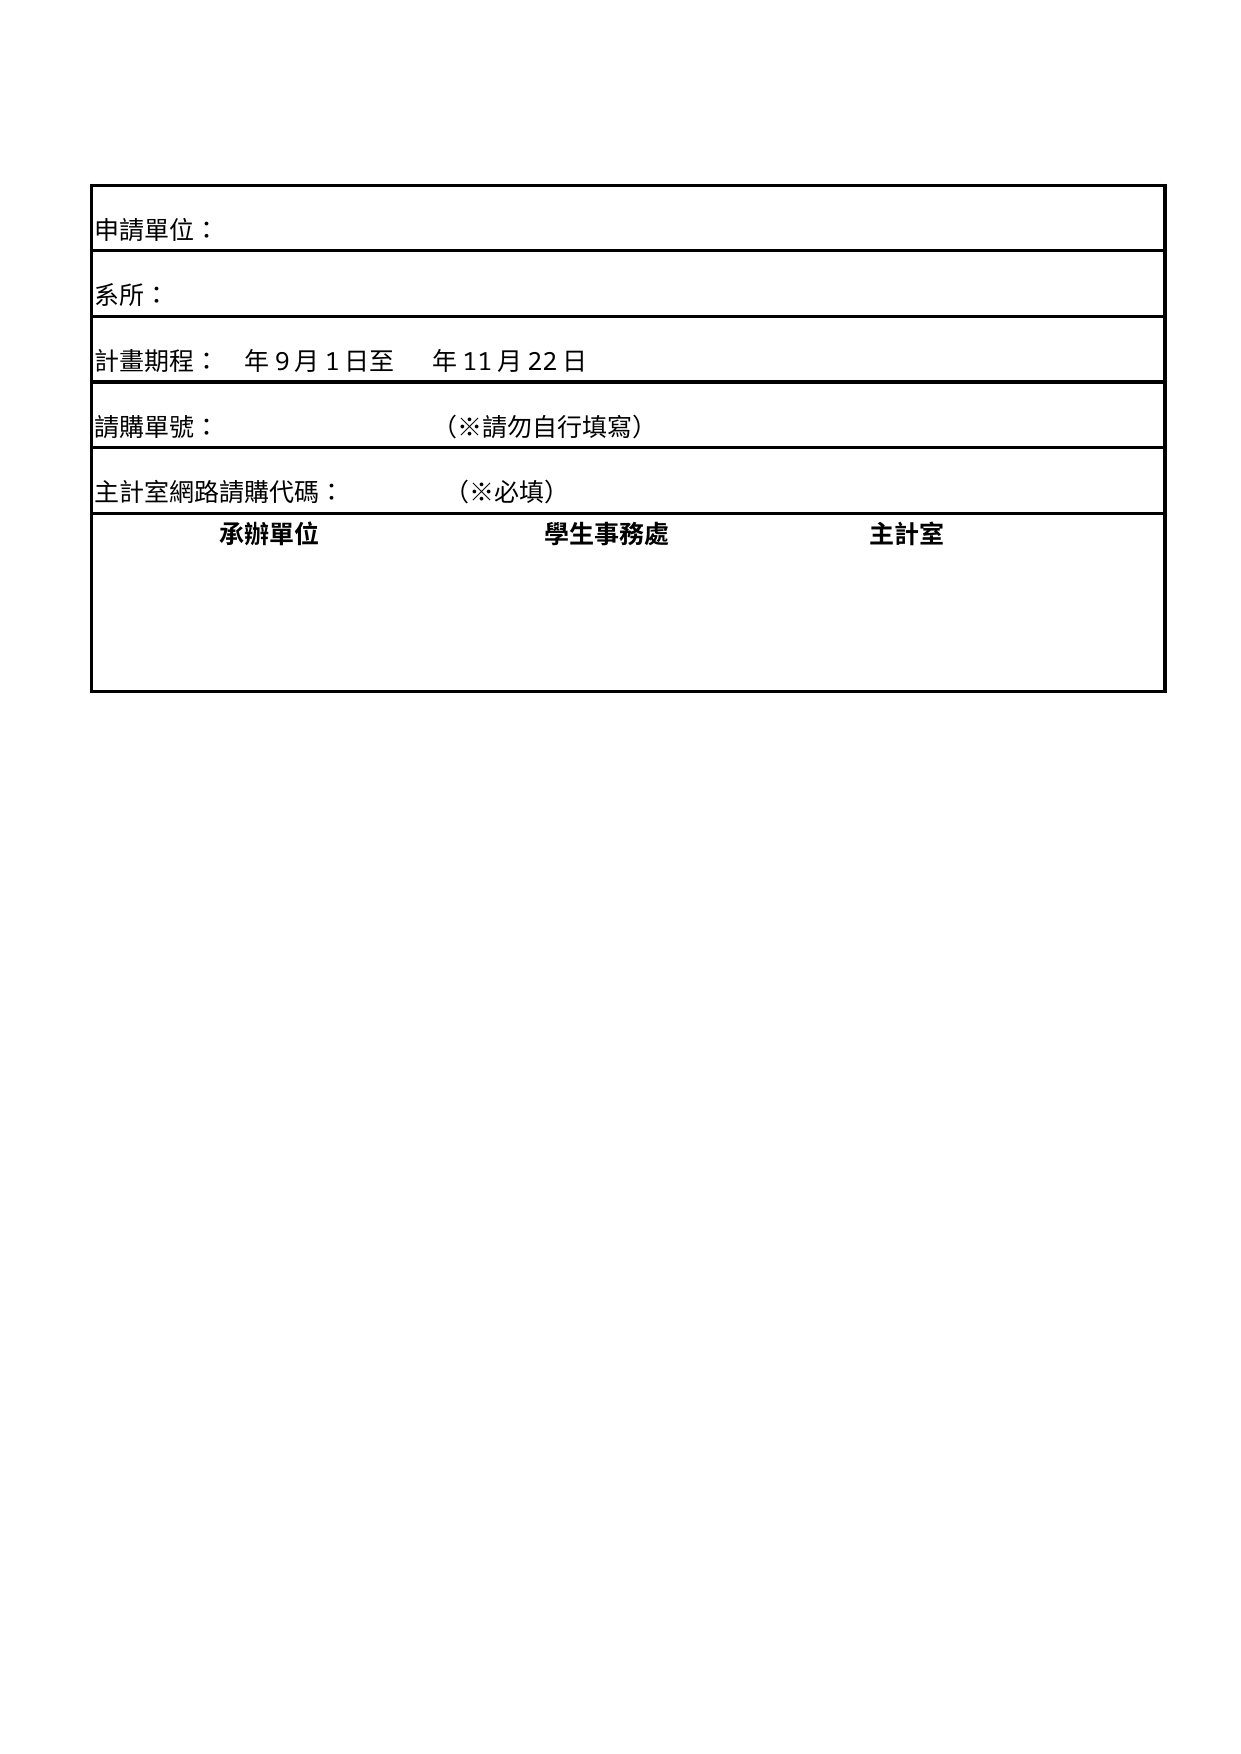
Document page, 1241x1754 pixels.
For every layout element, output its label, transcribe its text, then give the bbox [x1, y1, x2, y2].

table_cell 主計室網路請購代碼： （※必填） [93, 449, 1163, 512]
table_cell 請購單號： （※請勿自行填寫） [93, 384, 1163, 446]
table_header 申請單位： [93, 187, 1163, 249]
table_cell 系所： [93, 252, 1163, 315]
table_cell 計畫期程： 年9月1日至 年11月22日 [93, 318, 1163, 380]
table_cell 承辦單位 學生事務處 主計室 [93, 515, 1163, 689]
